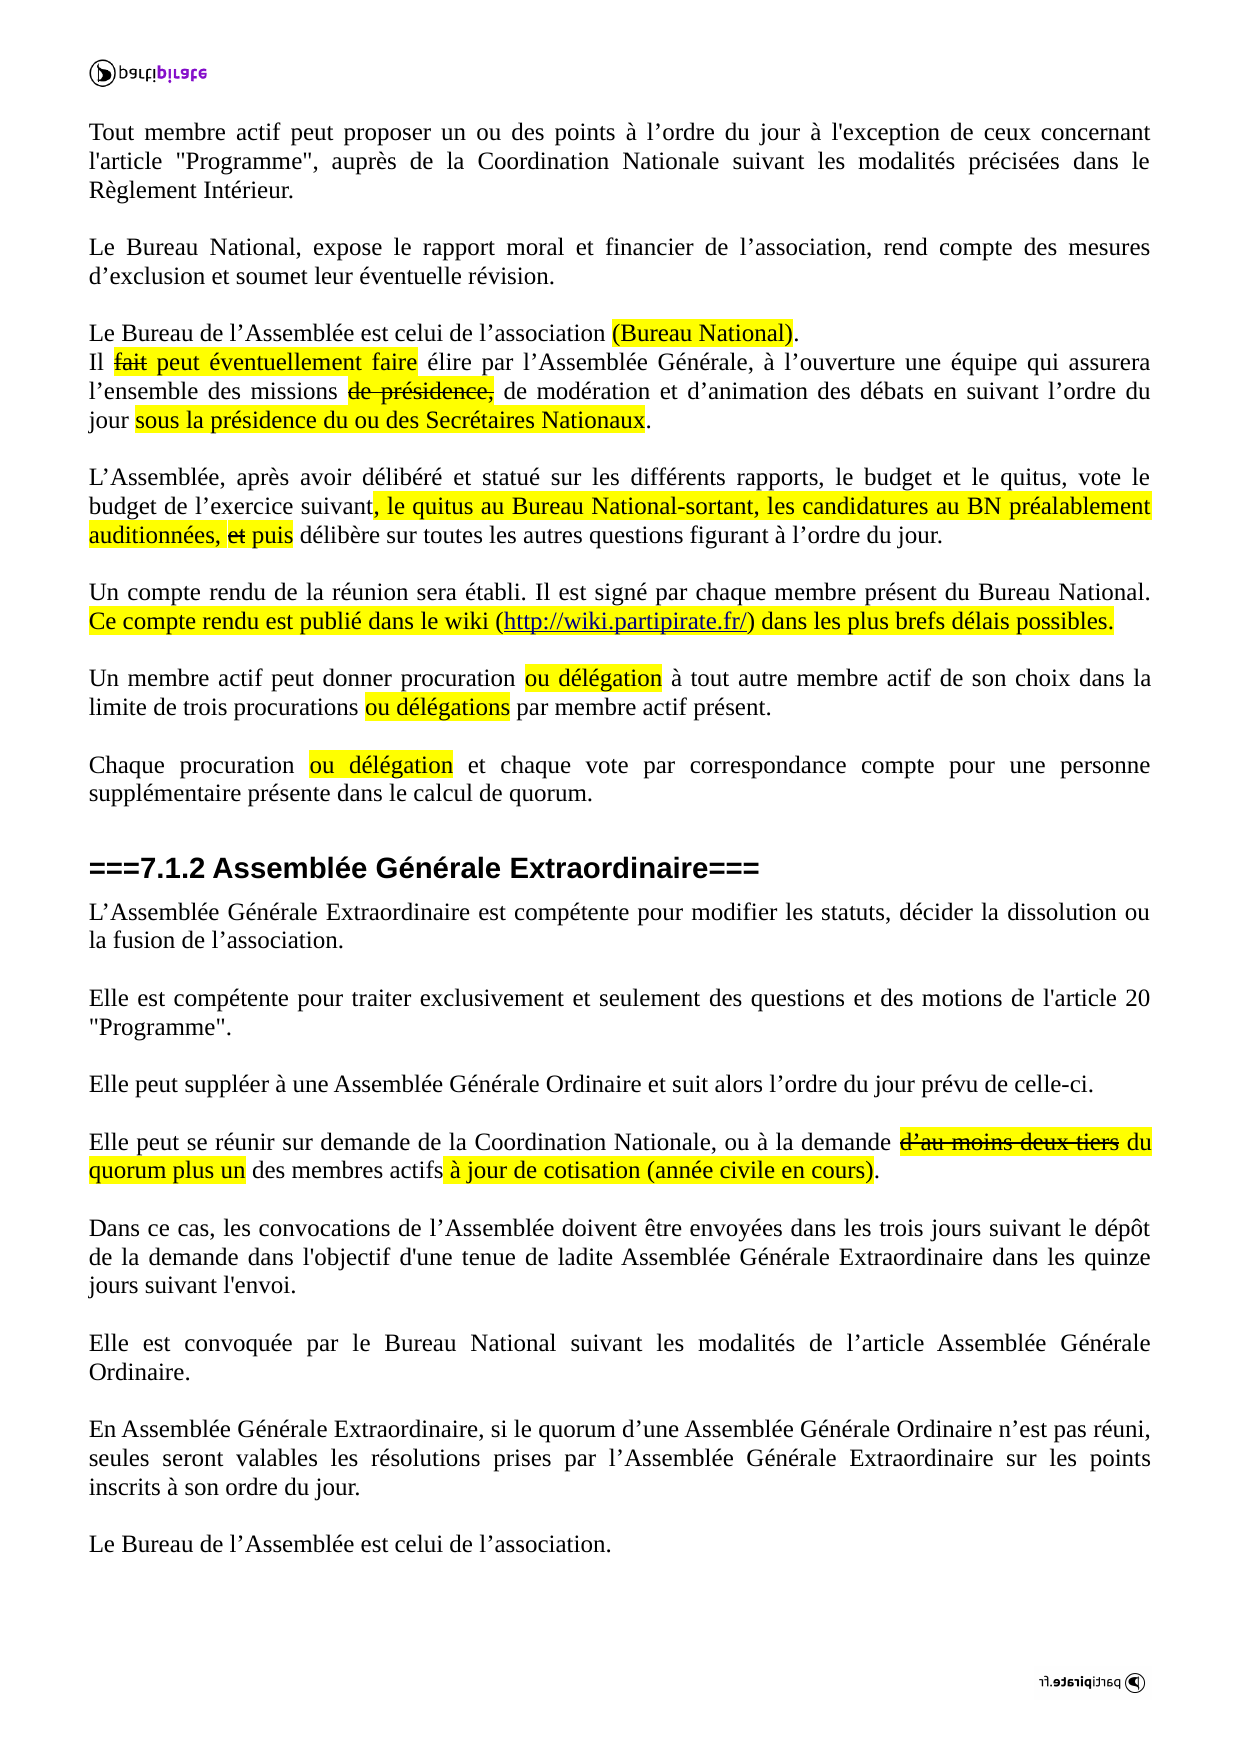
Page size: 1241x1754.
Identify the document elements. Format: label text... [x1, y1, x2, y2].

text Chaque procuration ou délégation et chaque vote par correspondance compte pour une personne supplémentaire présente dans le calcul de quorum. [88, 750, 1152, 807]
subtitle ===7.1.2 Assemblée Générale Extraordinaire=== [88, 851, 1152, 884]
text L’Assemblée Générale Extraordinaire est compétente pour modifier les statuts, décider la dissolution ou la fusion de l’association. [88, 897, 1152, 954]
picture [88, 59, 207, 88]
text Elle peut suppléer à une Assemblée Générale Ordinaire et suit alors l’ordre du jour prévu de celle-ci. [88, 1069, 1152, 1098]
text Tout membre actif peut proposer un ou des points à l’ordre du jour à l'exception de ceux concernant l'article "Programme", auprès de la Coordination Nationale suivant les modalités précisées dans le Règlement Intérieur. [88, 117, 1152, 203]
text Dans ce cas, les convocations de l’Assemblée doivent être envoyées dans les trois jours suivant le dépôt de la demande dans l'objectif d'une tenue de ladite Assemblée Générale Extraordinaire dans les quinze jours suivant l'envoi. [88, 1213, 1152, 1299]
text Un membre actif peut donner procuration ou délégation à tout autre membre actif de son choix dans la limite de trois procurations ou délégations par membre actif présent. [88, 663, 1152, 721]
text Elle est convoquée par le Bureau National suivant les modalités de l’article Assemblée Générale Ordinaire. [88, 1328, 1152, 1386]
text Elle peut se réunir sur demande de la Coordination Nationale, ou à la demande d’au moins deux tiers du quorum plus un des membres actifs à jour de cotisation (année civile en cours). [88, 1127, 1152, 1184]
text En Assemblée Générale Extraordinaire, si le quorum d’une Assemblée Générale Ordinaire n’est pas réuni, seules seront valables les résolutions prises par l’Assemblée Générale Extraordinaire sur les points inscrits à son ordre du jour. [88, 1414, 1152, 1501]
text L’Assemblée, après avoir délibéré et statué sur les différents rapports, le budget et le quitus, vote le budget de l’exercice suivant, le quitus au Bureau National-sortant, les candidatures au BN préalablement auditionnées, et puis délibère sur toutes les autres questions figurant à l’ordre du jour. [88, 462, 1152, 548]
text Le Bureau National, expose le rapport moral et financier de l’association, rend compte des mesures d’exclusion et soumet leur éventuelle révision. [88, 232, 1152, 290]
text Elle est compétente pour traiter exclusivement et seulement des questions et des motions de l'article 20 "Programme". [88, 983, 1152, 1041]
picture [1033, 1666, 1152, 1700]
text Il fait peut éventuellement faire élire par l’Assemblée Générale, à l’ouverture une équipe qui assurera l’ensemble des missions de présidence, de modération et d’animation des débats en suivant l’ordre du jour sous la présidence du ou des Secrétaires Nationaux. [88, 347, 1152, 433]
text Un compte rendu de la réunion sera établi. Il est signé par chaque membre présent du Bureau National. Ce compte rendu est publié dans le wiki (http://wiki.partipirate.fr/) dans les plus brefs délais possibles. [88, 577, 1152, 635]
text Le Bureau de l’Assemblée est celui de l’association (Bureau National). [88, 318, 1152, 347]
text Le Bureau de l’Assemblée est celui de l’association. [88, 1529, 1152, 1558]
